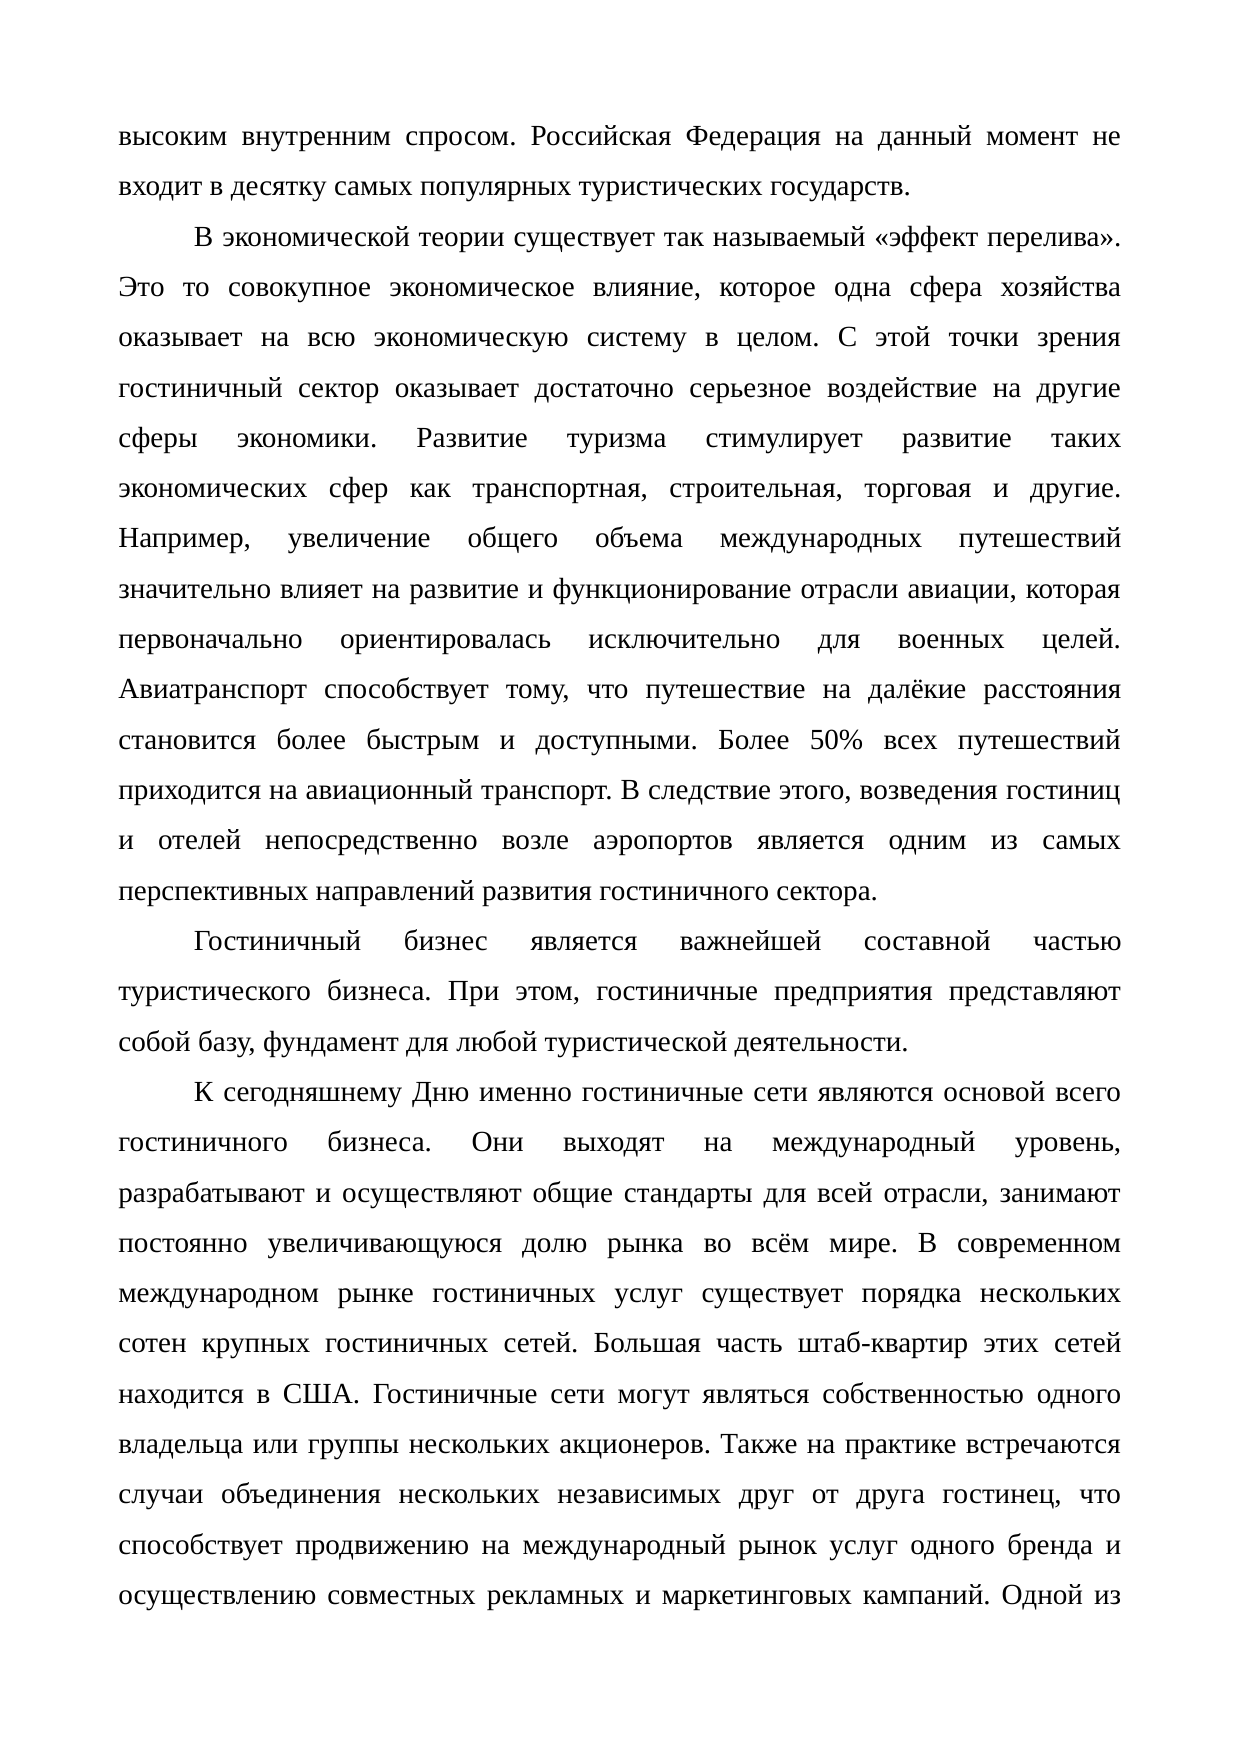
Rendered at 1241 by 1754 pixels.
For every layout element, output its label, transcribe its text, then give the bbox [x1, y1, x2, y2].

text К сегодняшнему Дню именно гостиничные сети являются основой всего гостиничного бизнеса. Они выходят на международный уровень, разрабатывают и осуществляют общие стандарты для всей отрасли, занимают постоянно увеличивающуюся долю рынка во всём мире. В современном международном рынке гостиничных услуг существует порядка нескольких сотен крупных гостиничных сетей. Большая часть штаб-квартир этих сетей находится в США. Гостиничные сети могут являться собственностью одного владельца или группы нескольких акционеров. Также на практике встречаются случаи объединения нескольких независимых друг от друга гостинец, что способствует продвижению на международный рынок услуг одного бренда и осуществлению совместных рекламных и маркетинговых кампаний. Одной из [118, 1074, 1122, 1611]
text высоким внутренним спросом. Российская Федерация на данный момент не входит в десятку самых популярных туристических государств. [118, 118, 1122, 202]
text В экономической теории существует так называемый «эффект перелива». Это то совокупное экономическое влияние, которое одна сфера хозяйства оказывает на всю экономическую систему в целом. С этой точки зрения гостиничный сектор оказывает достаточно серьезное воздействие на другие сферы экономики. Развитие туризма стимулирует развитие таких экономических сфер как транспортная, строительная, торговая и другие. Например, увеличение общего объема международных путешествий значительно влияет на развитие и функционирование отрасли авиации, которая первоначально ориентировалась исключительно для военных целей. Авиатранспорт способствует тому, что путешествие на далёкие расстояния становится более быстрым и доступными. Более 50% всех путешествий приходится на авиационный транспорт. В следствие этого, возведения гостиниц и отелей непосредственно возле аэропортов является одним из самых перспективных направлений развития гостиничного сектора. [118, 219, 1122, 906]
text Гостиничный бизнес является важнейшей составной частью туристического бизнеса. При этом, гостиничные предприятия представляют собой базу, фундамент для любой туристической деятельности. [118, 923, 1122, 1057]
